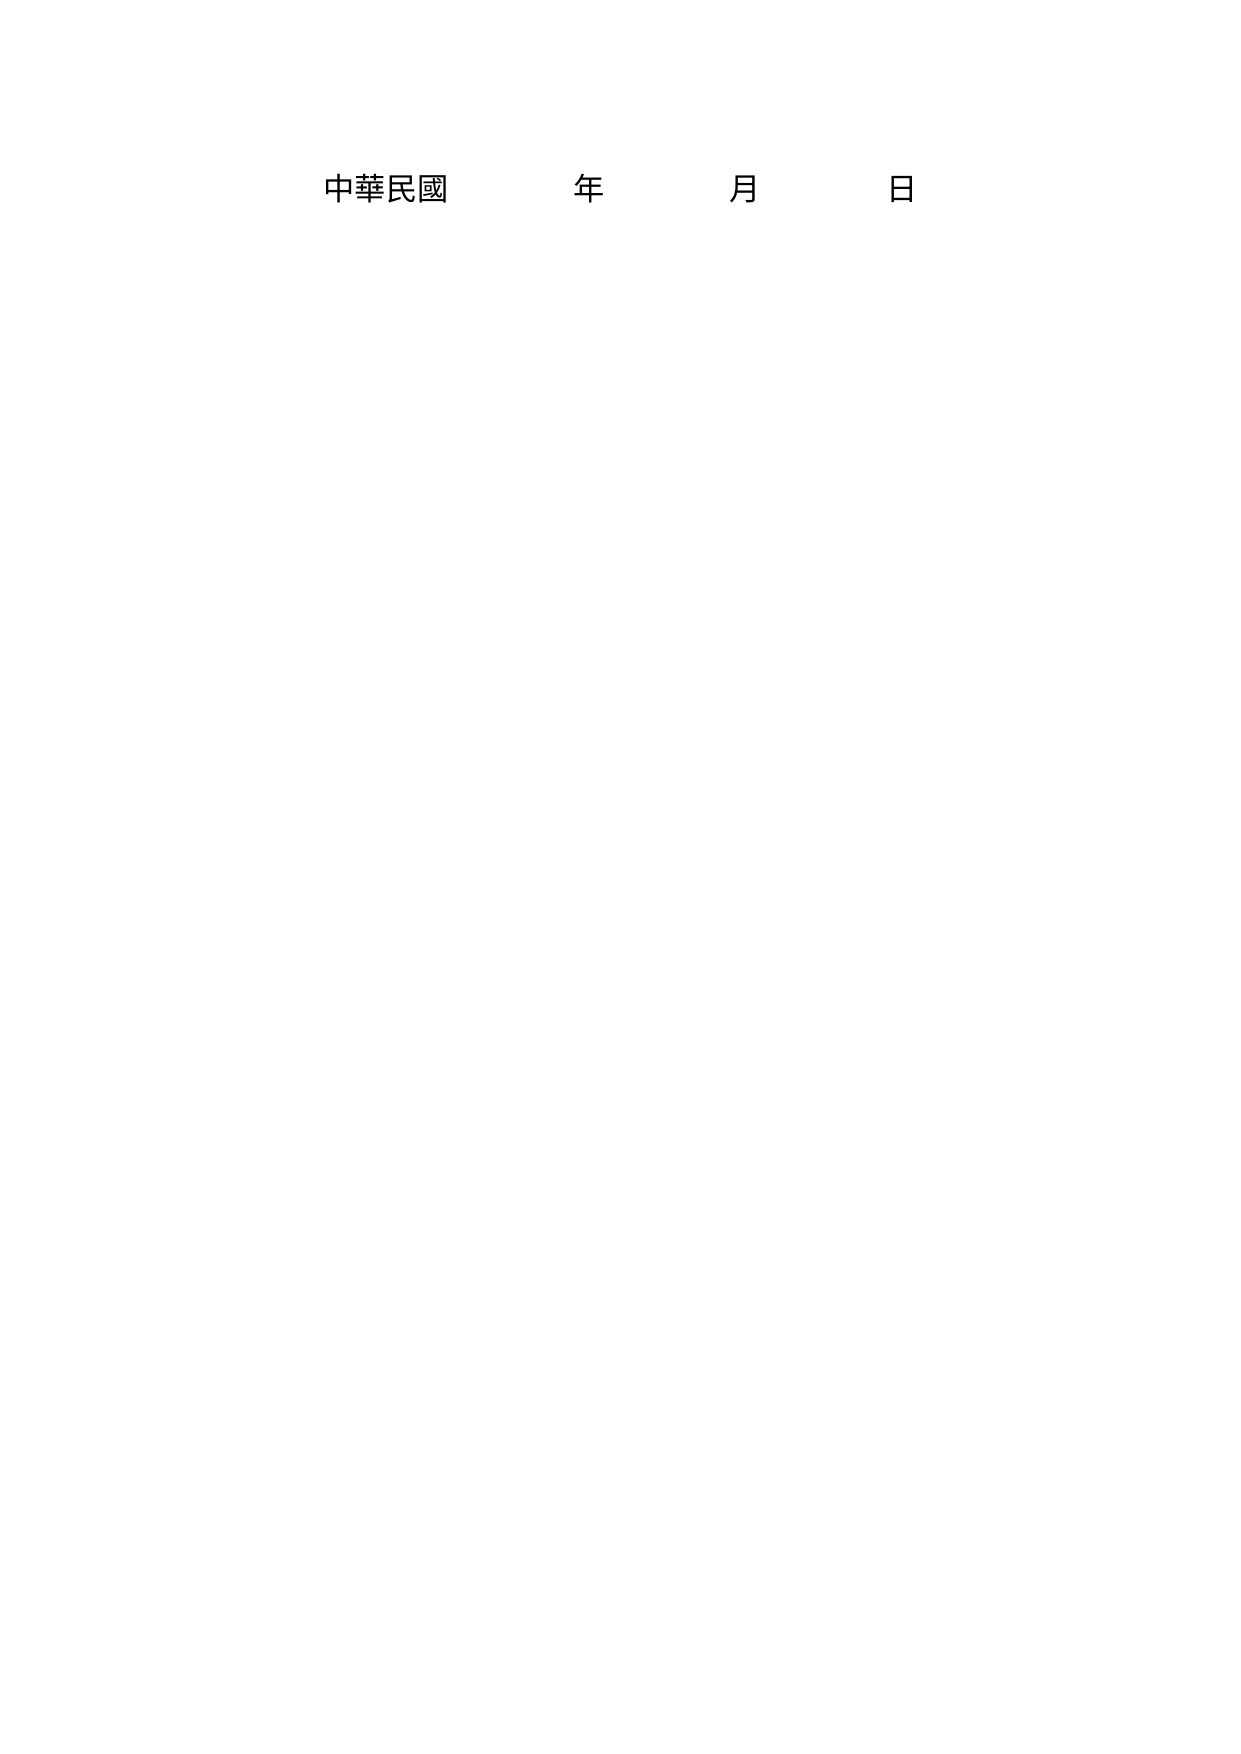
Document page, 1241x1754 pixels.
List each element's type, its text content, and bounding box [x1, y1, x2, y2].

text 中華民國 年 月 日 [187, 164, 1053, 210]
